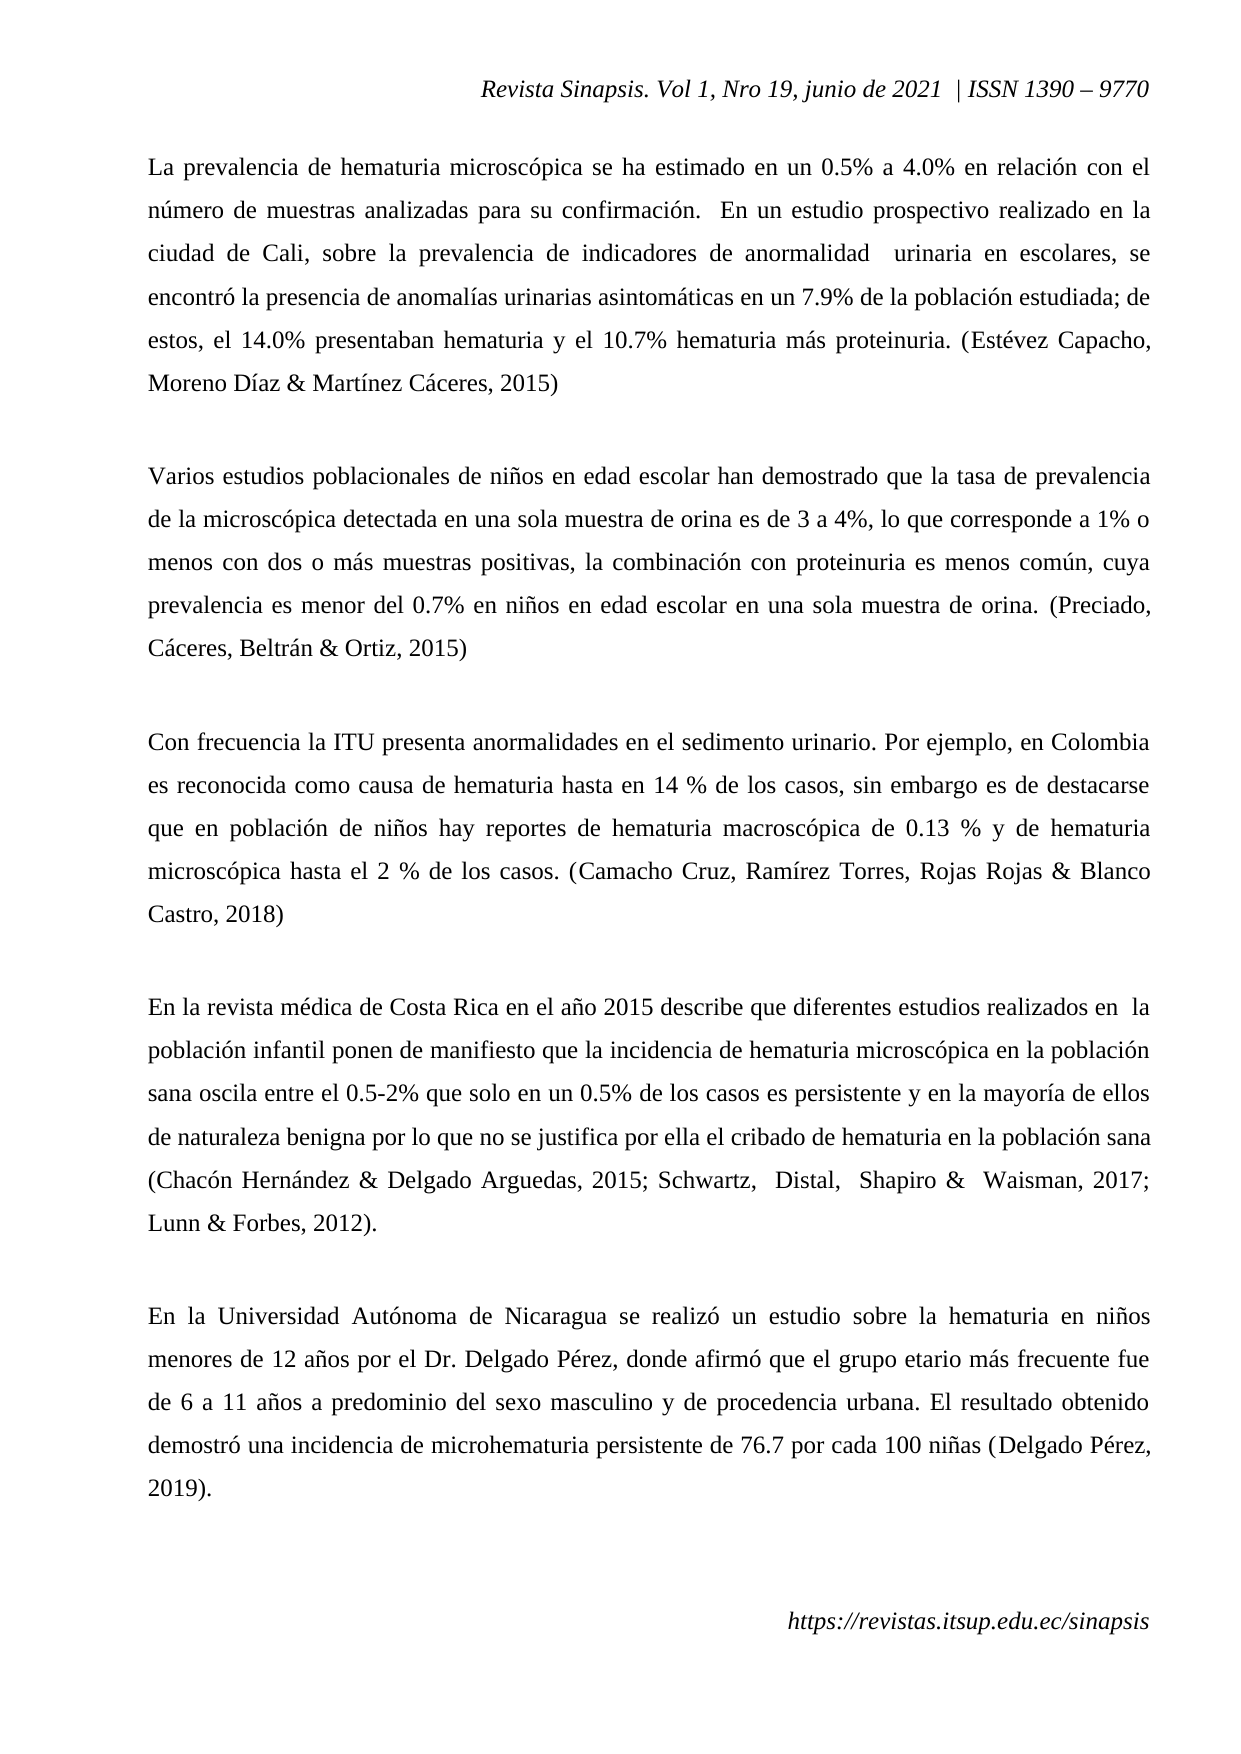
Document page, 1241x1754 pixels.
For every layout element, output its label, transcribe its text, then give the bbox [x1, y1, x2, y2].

text En la Universidad Autónoma de Nicaragua se realizó un estudio sobre la hematuria en niños menores de 12 años por el Dr. Delgado Pérez, donde afirmó que el grupo etario más frecuente fue de 6 a 11 años a predominio del sexo masculino y de procedencia urbana. El resultado obtenido demostró una incidencia de microhematuria persistente de 76.7 por cada 100 niñas (Delgado Pérez, 2019). [148, 1301, 1152, 1502]
text Con frecuencia la ITU presenta anormalidades en el sedimento urinario. Por ejemplo, en Colombia es reconocida como causa de hematuria hasta en 14 % de los casos, sin embargo es de destacarse que en población de niños hay reportes de hematuria macroscópica de 0.13 % y de hematuria microscópica hasta el 2 % de los casos. (Camacho Cruz, Ramírez Torres, Rojas Rojas & Blanco Castro, 2018) [148, 727, 1152, 928]
text Varios estudios poblacionales de niños en edad escolar han demostrado que la tasa de prevalencia de la microscópica detectada en una sola muestra de orina es de 3 a 4%, lo que corresponde a 1% o menos con dos o más muestras positivas, la combinación con proteinuria es menos común, cuya prevalencia es menor del 0.7% en niños en edad escolar en una sola muestra de orina. (Preciado, Cáceres, Beltrán & Ortiz, 2015) [148, 461, 1152, 662]
text La prevalencia de hematuria microscópica se ha estimado en un 0.5% a 4.0% en relación con el número de muestras analizadas para su confirmación. En un estudio prospectivo realizado en la ciudad de Cali, sobre la prevalencia de indicadores de anormalidad urinaria en escolares, se encontró la presencia de anomalías urinarias asintomáticas en un 7.9% de la población estudiada; de estos, el 14.0% presentaban hematuria y el 10.7% hematuria más proteinuria. (Estévez Capacho, Moreno Díaz & Martínez Cáceres, 2015) [148, 152, 1152, 397]
text En la revista médica de Costa Rica en el año 2015 describe que diferentes estudios realizados en la población infantil ponen de manifiesto que la incidencia de hematuria microscópica en la población sana oscila entre el 0.5-2% que solo en un 0.5% de los casos es persistente y en la mayoría de ellos de naturaleza benigna por lo que no se justifica por ella el cribado de hematuria en la población sana (Chacón Hernández & Delgado Arguedas, 2015; Schwartz, Distal, Shapiro & Waisman, 2017; Lunn & Forbes, 2012). [148, 992, 1152, 1237]
